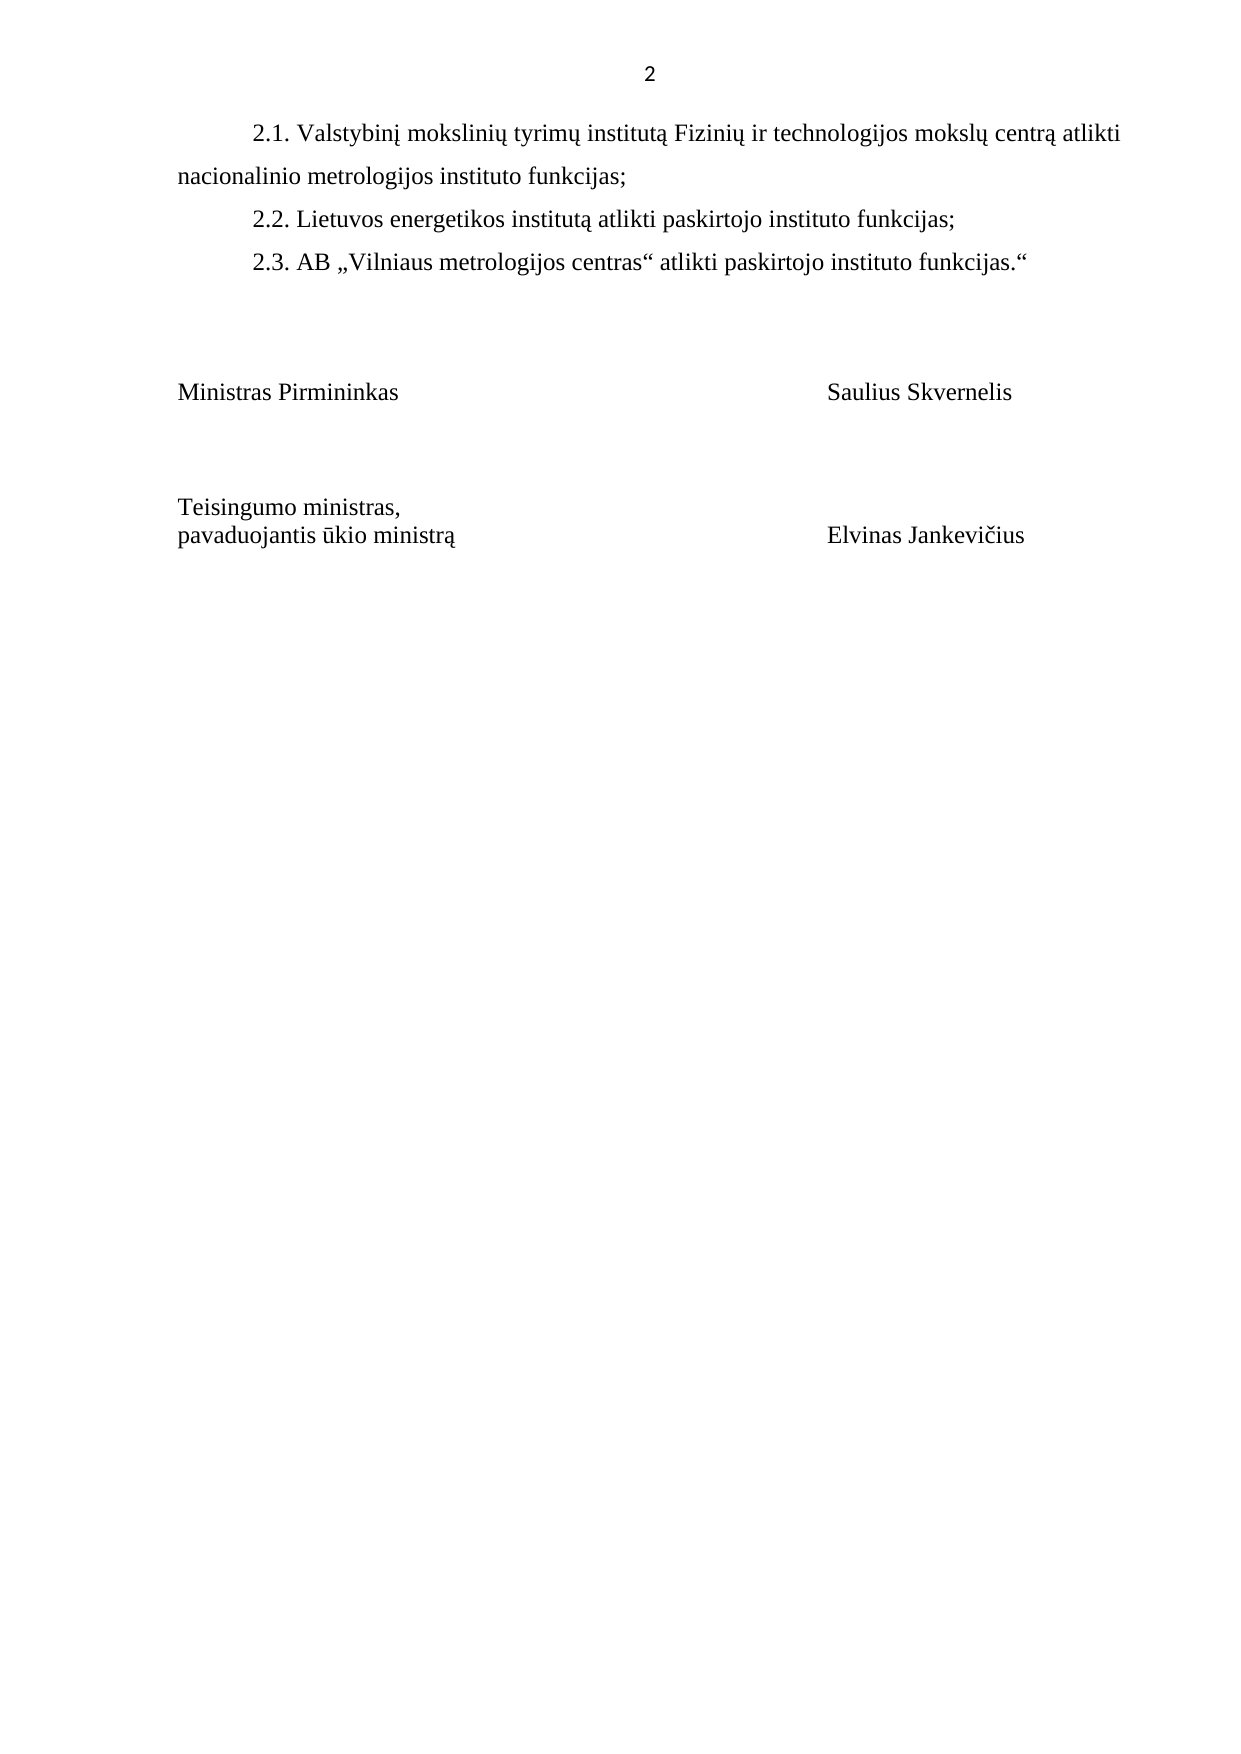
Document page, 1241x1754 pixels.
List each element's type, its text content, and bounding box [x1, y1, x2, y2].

text pavaduojantis ūkio ministrą Elvinas Jankevičius [177, 521, 1122, 549]
text 2.1. Valstybinį mokslinių tyrimų institutą Fizinių ir technologijos mokslų centrą atlikti nacionalinio metrologijos instituto funkcijas; [177, 118, 1122, 190]
text Teisingumo ministras, [177, 492, 1122, 521]
text Ministras Pirmininkas Saulius Skvernelis [177, 377, 1122, 406]
text 2.3. AB „Vilniaus metrologijos centras“ atlikti paskirtojo instituto funkcijas.“ [177, 247, 1122, 276]
text 2.2. Lietuvos energetikos institutą atlikti paskirtojo instituto funkcijas; [177, 204, 1122, 233]
